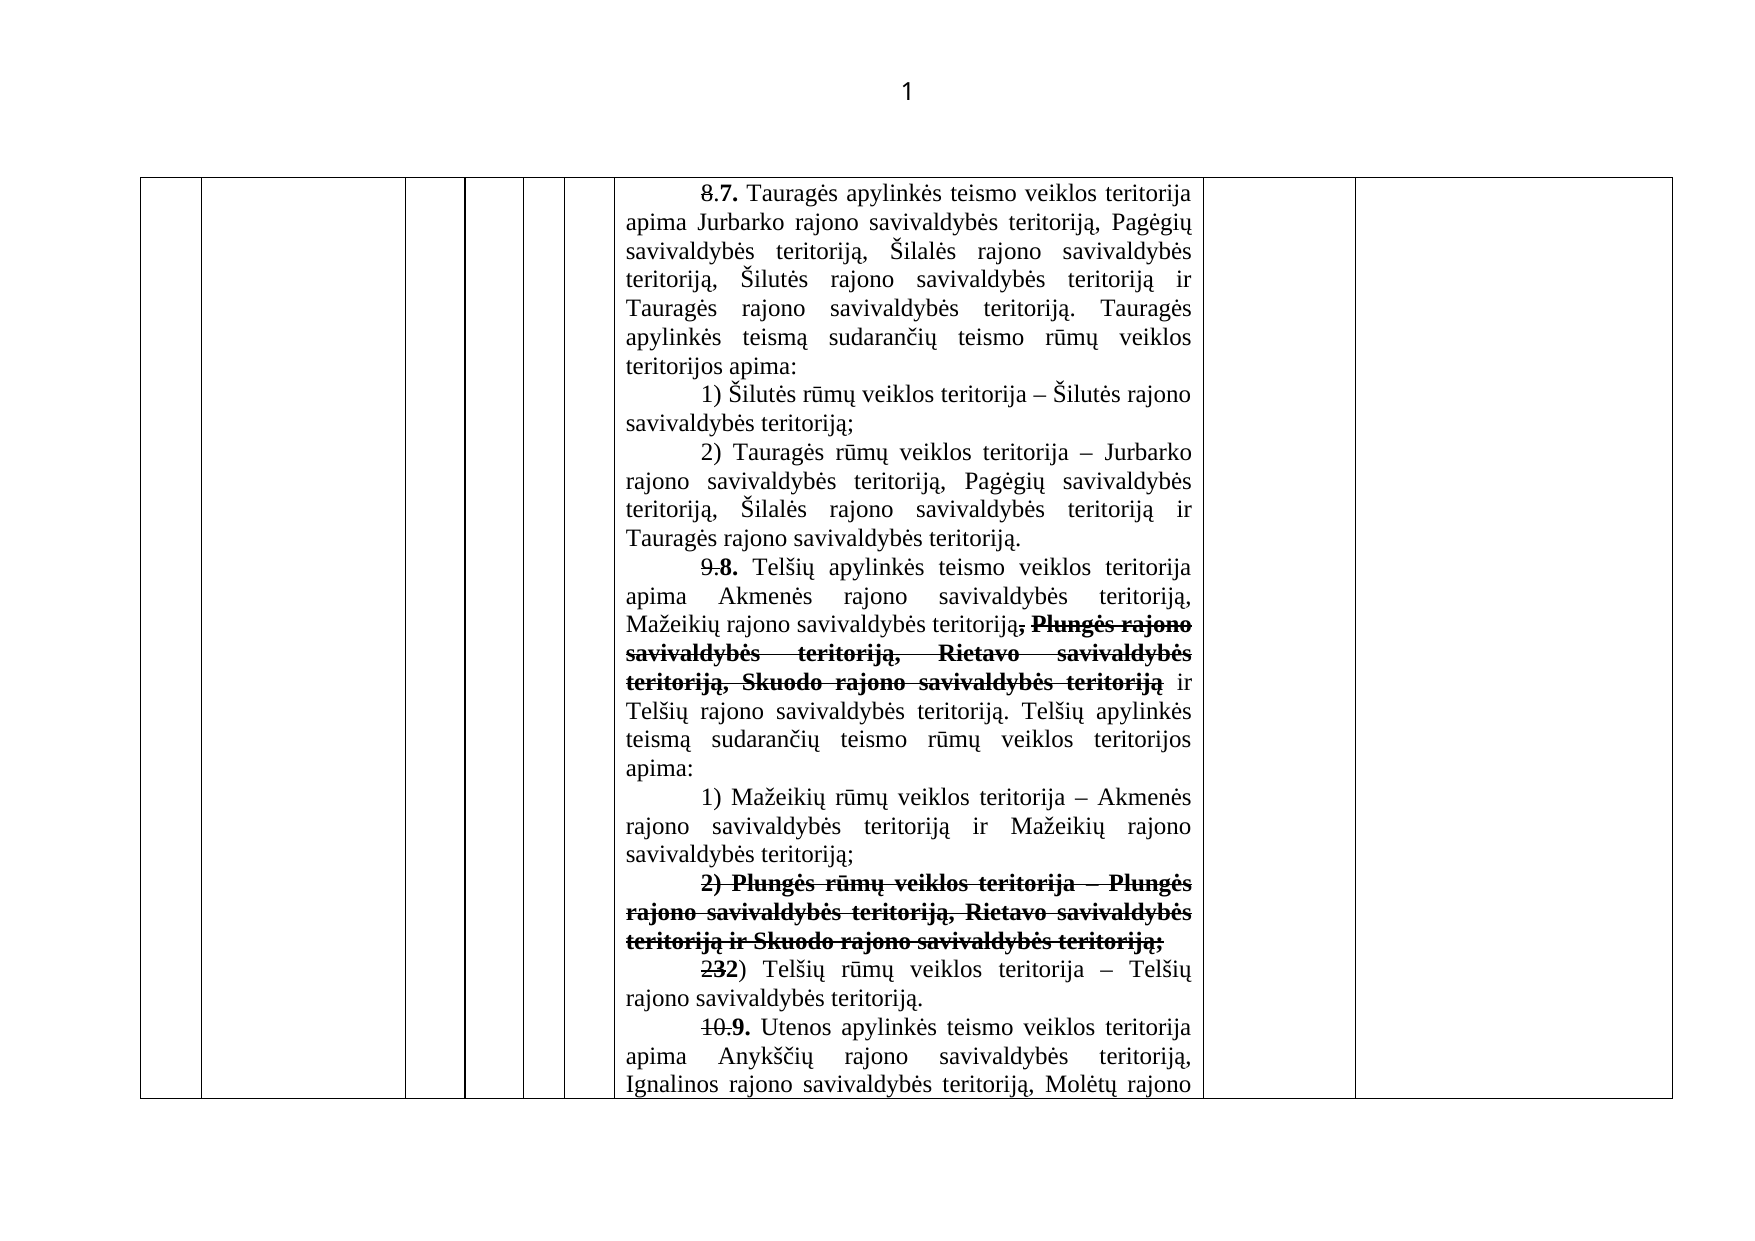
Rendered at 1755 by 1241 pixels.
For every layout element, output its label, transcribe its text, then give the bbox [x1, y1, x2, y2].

table_cell [141, 178, 201, 1098]
table_cell [1356, 178, 1672, 1098]
table_cell [466, 178, 523, 1098]
table_cell [202, 178, 405, 1098]
table_cell [1204, 178, 1355, 1098]
table_cell 8.7. Tauragės apylinkės teismo veiklos teritorija apima Jurbarko rajono savivaldybės teritoriją, Pagėgių savivaldybės teritoriją, Šilalės rajono savivaldybės teritoriją, Šilutės rajono savivaldybės teritoriją ir Tauragės rajono savivaldybės teritoriją. Tauragės apylinkės teismą sudarančių teismo rūmų veiklos teritorijos apima: 1) Šilutės rūmų veiklos teritorija – Šilutės rajono savivaldybės teritoriją; 2) Tauragės rūmų veiklos teritorija – Jurbarko rajono savivaldybės teritoriją, Pagėgių savivaldybės teritoriją, Šilalės rajono savivaldybės teritoriją ir Tauragės rajono savivaldybės teritoriją. 9.8. Telšių apylinkės teismo veiklos teritorija apima Akmenės rajono savivaldybės teritoriją, Mažeikių rajono savivaldybės teritoriją, Plungės rajono savivaldybės teritoriją, Rietavo savivaldybės teritoriją, Skuodo rajono savivaldybės teritoriją ir Telšių rajono savivaldybės teritoriją. Telšių apylinkės teismą sudarančių teismo rūmų veiklos teritorijos apima: 1) Mažeikių rūmų veiklos teritorija – Akmenės rajono savivaldybės teritoriją ir Mažeikių rajono savivaldybės teritoriją; 2) Plungės rūmų veiklos teritorija – Plungės rajono savivaldybės teritoriją, Rietavo savivaldybės teritoriją ir Skuodo rajono savivaldybės teritoriją; 232) Telšių rūmų veiklos teritorija – Telšių rajono savivaldybės teritoriją. 10.9. Utenos apylinkės teismo veiklos teritorija apima Anykščių rajono savivaldybės teritoriją, Ignalinos rajono savivaldybės teritoriją, Molėtų rajono [615, 178, 1203, 1098]
table_cell [524, 178, 564, 1098]
table_cell [406, 178, 464, 1098]
table_cell [565, 178, 614, 1098]
